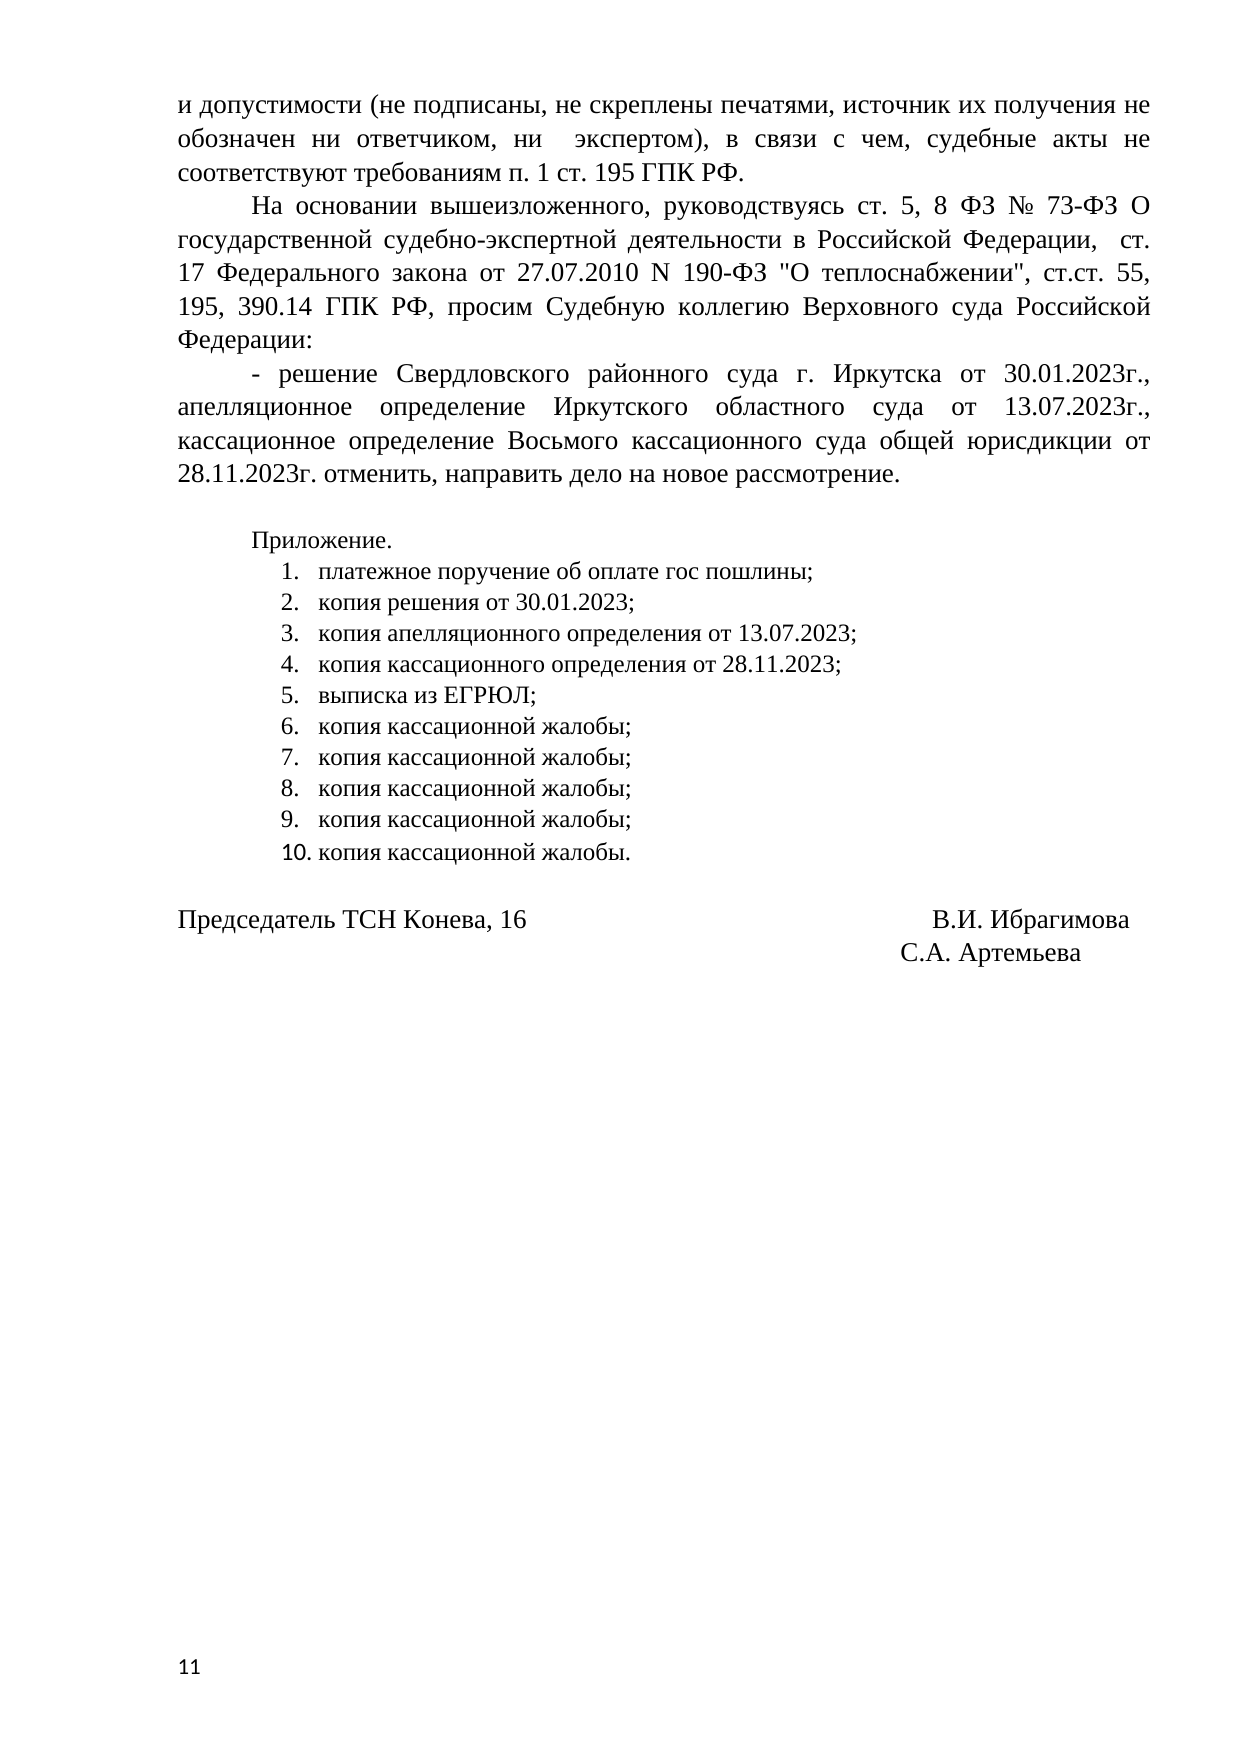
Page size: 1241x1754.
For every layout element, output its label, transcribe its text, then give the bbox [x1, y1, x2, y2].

text На основании вышеизложенного, руководствуясь ст. 5, 8 ФЗ № 73-ФЗ О государственной судебно-экспертной деятельности в Российской Федерации, ст. 17 Федерального закона от 27.07.2010 N 190-ФЗ "О теплоснабжении", ст.ст. 55, 195, 390.14 ГПК РФ, просим Судебную коллегию Верховного суда Российской Федерации: [177, 189, 1152, 354]
text Приложение. [177, 525, 1152, 553]
list выписка из ЕГРЮЛ; [281, 680, 1152, 709]
list платежное поручение об оплате гос пошлины; [281, 556, 1152, 584]
text Председатель ТСН Конева, 16 В.И. Ибрагимова [177, 903, 1152, 934]
text и допустимости (не подписаны, не скреплены печатями, источник их получения не обозначен ни ответчиком, ни экспертом), в связи с чем, судебные акты не соответствуют требованиям п. 1 ст. 195 ГПК РФ. [177, 89, 1152, 187]
list копия кассационной жалобы; [281, 773, 1152, 802]
list копия кассационной жалобы; [281, 711, 1152, 740]
list копия кассационной жалобы. [281, 835, 1152, 867]
list копия кассационной жалобы; [281, 804, 1152, 833]
text - решение Свердловского районного суда г. Иркутска от 30.01.2023г., апелляционное определение Иркутского областного суда от 13.07.2023г., кассационное определение Восьмого кассационного суда общей юрисдикции от 28.11.2023г. отменить, направить дело на новое рассмотрение. [177, 357, 1152, 489]
list копия апелляционного определения от 13.07.2023; [281, 618, 1152, 647]
list копия решения от 30.01.2023; [281, 587, 1152, 616]
list копия кассационного определения от 28.11.2023; [281, 649, 1152, 678]
text С.А. Артемьева [177, 936, 1152, 967]
list копия кассационной жалобы; [281, 742, 1152, 771]
